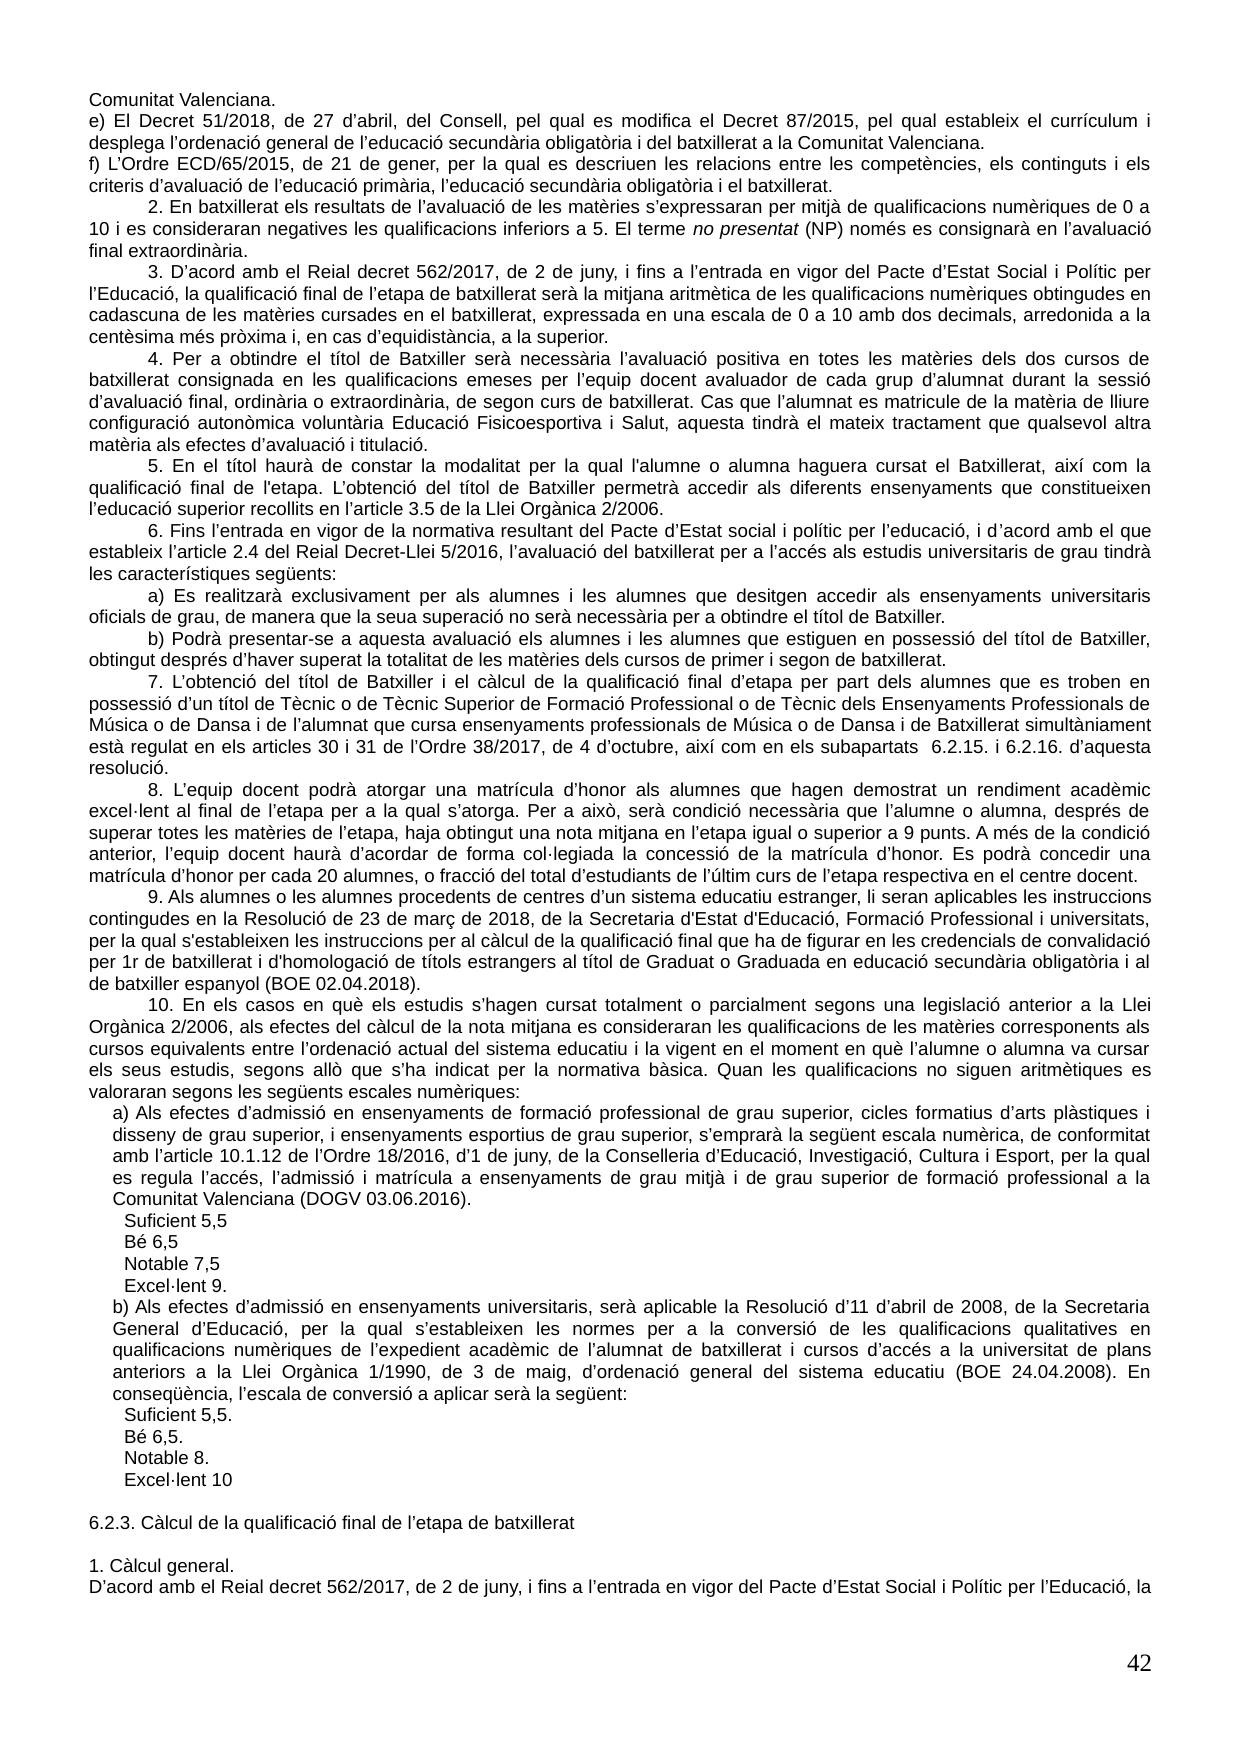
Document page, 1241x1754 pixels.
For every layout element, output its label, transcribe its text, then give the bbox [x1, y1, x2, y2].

text Notable 7,5 [124, 1253, 1152, 1274]
text Notable 8. [124, 1447, 1152, 1468]
text b) Podrà presentar-se a aquesta avaluació els alumnes i les alumnes que estiguen en possessió del títol de Batxiller, obtingut després d’haver superat la totalitat de les matèries dels cursos de primer i segon de batxillerat. [88, 628, 1152, 671]
text Excel·lent 9. [124, 1274, 1152, 1296]
text Comunitat Valenciana. [88, 88, 1152, 110]
text 7. L’obtenció del títol de Batxiller i el càlcul de la qualificació final d’etapa per part dels alumnes que es troben en possessió d’un títol de Tècnic o de Tècnic Superior de Formació Professional o de Tècnic dels Ensenyaments Professionals de Música o de Dansa i de l’alumnat que cursa ensenyaments professionals de Música o de Dansa i de Batxillerat simultàniament està regulat en els articles 30 i 31 de l’Ordre 38/2017, de 4 d’octubre, així com en els subapartats 6.2.15. i 6.2.16. d’aquesta resolució. [88, 671, 1152, 778]
text 3. D’acord amb el Reial decret 562/2017, de 2 de juny, i fins a l’entrada en vigor del Pacte d’Estat Social i Polític per l’Educació, la qualificació final de l’etapa de batxillerat serà la mitjana aritmètica de les qualificacions numèriques obtingudes en cadascuna de les matèries cursades en el batxillerat, expressada en una escala de 0 a 10 amb dos decimals, arredonida a la centèsima més pròxima i, en cas d’equidistància, a la superior. [88, 261, 1152, 347]
text D’acord amb el Reial decret 562/2017, de 2 de juny, i fins a l’entrada en vigor del Pacte d’Estat Social i Polític per l’Educació, la [88, 1576, 1152, 1598]
text 6. Fins l’entrada en vigor de la normativa resultant del Pacte d’Estat social i polític per l’educació, i d’acord amb el que estableix l’article 2.4 del Reial Decret-Llei 5/2016, l’avaluació del batxillerat per a l’accés als estudis universitaris de grau tindrà les característiques següents: [88, 520, 1152, 584]
text 5. En el títol haurà de constar la modalitat per la qual l'alumne o alumna haguera cursat el Batxillerat, així com la qualificació final de l'etapa. L’obtenció del títol de Batxiller permetrà accedir als diferents ensenyaments que constitueixen l’educació superior recollits en l’article 3.5 de la Llei Orgànica 2/2006. [88, 455, 1152, 520]
text Excel·lent 10 [124, 1468, 1152, 1490]
text b) Als efectes d’admissió en ensenyaments universitaris, serà aplicable la Resolució d’11 d’abril de 2008, de la Secretaria General d’Educació, per la qual s’estableixen les normes per a la conversió de les qualificacions qualitatives en qualificacions numèriques de l’expedient acadèmic de l’alumnat de batxillerat i cursos d’accés a la universitat de plans anteriors a la Llei Orgànica 1/1990, de 3 de maig, d’ordenació general del sistema educatiu (BOE 24.04.2008). En conseqüència, l’escala de conversió a aplicar serà la següent: [112, 1296, 1152, 1404]
text 1. Càlcul general. [88, 1555, 1152, 1576]
text Bé 6,5. [124, 1425, 1152, 1447]
text e) El Decret 51/2018, de 27 d’abril, del Consell, pel qual es modifica el Decret 87/2015, pel qual estableix el currículum i desplega l’ordenació general de l’educació secundària obligatòria i del batxillerat a la Comunitat Valenciana. [88, 110, 1152, 153]
text 6.2.3. Càlcul de la qualificació final de l’etapa de batxillerat [88, 1512, 1152, 1533]
text Suficient 5,5. [124, 1404, 1152, 1425]
text Suficient 5,5 [124, 1210, 1152, 1231]
text a) Es realitzarà exclusivament per als alumnes i les alumnes que desitgen accedir als ensenyaments universitaris oficials de grau, de manera que la seua superació no serà necessària per a obtindre el títol de Batxiller. [88, 584, 1152, 628]
text a) Als efectes d’admissió en ensenyaments de formació professional de grau superior, cicles formatius d’arts plàstiques i disseny de grau superior, i ensenyaments esportius de grau superior, s’emprarà la següent escala numèrica, de conformitat amb l’article 10.1.12 de l’Ordre 18/2016, d’1 de juny, de la Conselleria d’Educació, Investigació, Cultura i Esport, per la qual es regula l’accés, l’admissió i matrícula a ensenyaments de grau mitjà i de grau superior de formació professional a la Comunitat Valenciana (DOGV 03.06.2016). [112, 1102, 1152, 1210]
text 9. Als alumnes o les alumnes procedents de centres d’un sistema educatiu estranger, li seran aplicables les instruccions contingudes en la Resolució de 23 de març de 2018, de la Secretaria d'Estat d'Educació, Formació Professional i universitats, per la qual s'estableixen les instruccions per al càlcul de la qualificació final que ha de figurar en les credencials de convalidació per 1r de batxillerat i d'homologació de títols estrangers al títol de Graduat o Graduada en educació secundària obligatòria i al de batxiller espanyol (BOE 02.04.2018). [88, 886, 1152, 994]
text Bé 6,5 [124, 1231, 1152, 1253]
text f) L’Ordre ECD/65/2015, de 21 de gener, per la qual es descriuen les relacions entre les competències, els continguts i els criteris d’avaluació de l’educació primària, l’educació secundària obligatòria i el batxillerat. [88, 153, 1152, 196]
text 8. L’equip docent podrà atorgar una matrícula d’honor als alumnes que hagen demostrat un rendiment acadèmic excel·lent al final de l’etapa per a la qual s’atorga. Per a això, serà condició necessària que l’alumne o alumna, després de superar totes les matèries de l’etapa, haja obtingut una nota mitjana en l’etapa igual o superior a 9 punts. A més de la condició anterior, l’equip docent haurà d’acordar de forma col·legiada la concessió de la matrícula d’honor. Es podrà concedir una matrícula d’honor per cada 20 alumnes, o fracció del total d’estudiants de l’últim curs de l’etapa respectiva en el centre docent. [88, 778, 1152, 886]
text 4. Per a obtindre el títol de Batxiller serà necessària l’avaluació positiva en totes les matèries dels dos cursos de batxillerat consignada en les qualificacions emeses per l’equip docent avaluador de cada grup d’alumnat durant la sessió d’avaluació final, ordinària o extraordinària, de segon curs de batxillerat. Cas que l’alumnat es matricule de la matèria de lliure configuració autonòmica voluntària Educació Fisicoesportiva i Salut, aquesta tindrà el mateix tractament que qualsevol altra matèria als efectes d’avaluació i titulació. [88, 347, 1152, 455]
text 10. En els casos en què els estudis s’hagen cursat totalment o parcialment segons una legislació anterior a la Llei Orgànica 2/2006, als efectes del càlcul de la nota mitjana es consideraran les qualificacions de les matèries corresponents als cursos equivalents entre l’ordenació actual del sistema educatiu i la vigent en el moment en què l’alumne o alumna va cursar els seus estudis, segons allò que s’ha indicat per la normativa bàsica. Quan les qualificacions no siguen aritmètiques es valoraran segons les següents escales numèriques: [88, 994, 1152, 1102]
text 2. En batxillerat els resultats de l’avaluació de les matèries s’expressaran per mitjà de qualificacions numèriques de 0 a 10 i es consideraran negatives les qualificacions inferiors a 5. El terme no presentat (NP) només es consignarà en l’avaluació final extraordinària. [88, 196, 1152, 261]
